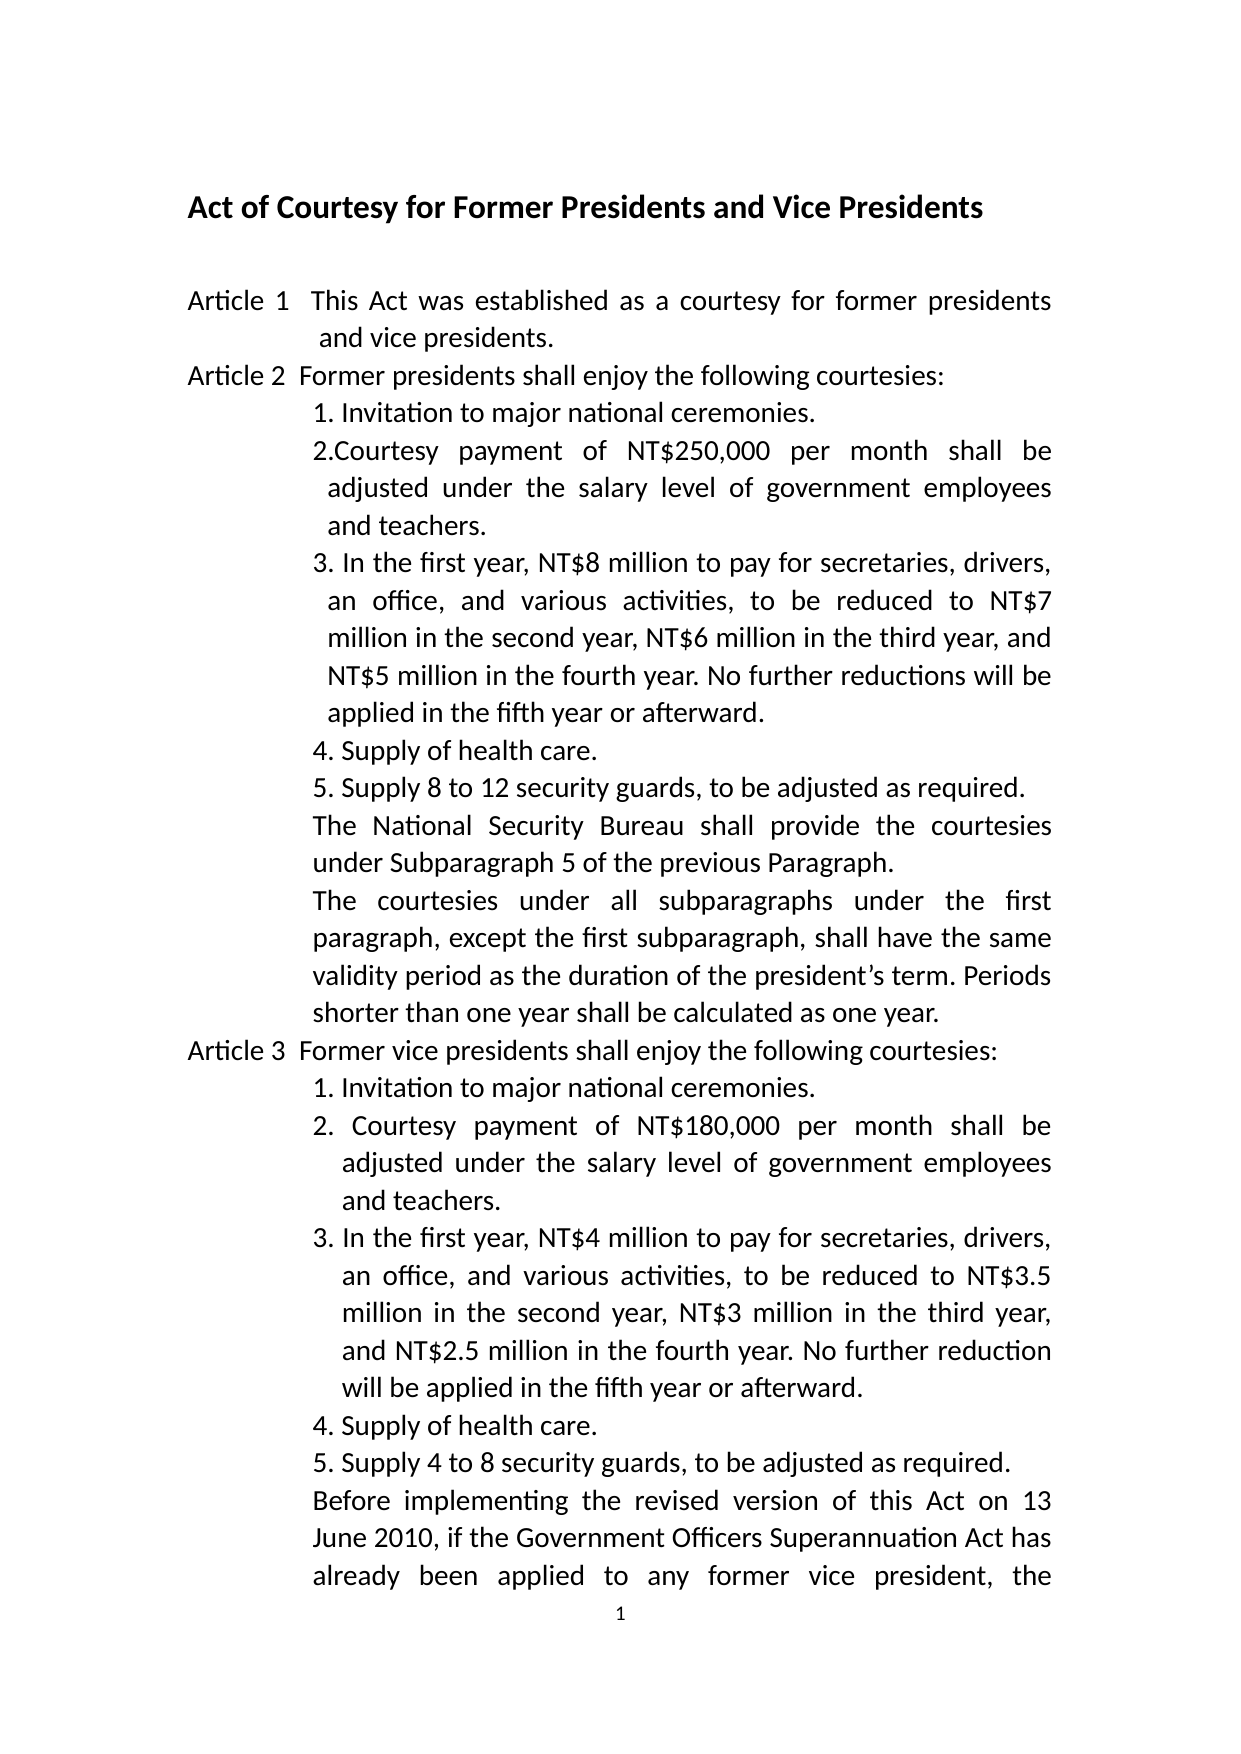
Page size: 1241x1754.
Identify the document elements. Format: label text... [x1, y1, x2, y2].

text 5. Supply 8 to 12 security guards, to be adjusted as required. [312, 762, 1053, 800]
text 2. Courtesy payment of NT$180,000 per month shall be adjusted under the salary level of government employees and teachers. [312, 1100, 1053, 1212]
text 3. In the first year, NT$4 million to pay for secretaries, drivers, an office, and various activities, to be reduced to NT$3.5 million in the second year, NT$3 million in the third year, and NT$2.5 million in the fourth year. No further reduction will be applied in the fifth year or afterward. [312, 1212, 1053, 1400]
text 5. Supply 4 to 8 security guards, to be adjusted as required. [312, 1437, 1053, 1475]
text 3. In the first year, NT$8 million to pay for secretaries, drivers, an office, and various activities, to be reduced to NT$7 million in the second year, NT$6 million in the third year, and NT$5 million in the fourth year. No further reductions will be applied in the fifth year or afterward. [312, 537, 1053, 725]
text 1. Invitation to major national ceremonies. [312, 1062, 1053, 1100]
text Article 2 Former presidents shall enjoy the following courtesies: [187, 350, 1053, 387]
text The courtesies under all subparagraphs under the first paragraph, except the first subparagraph, shall have the same validity period as the duration of the president’s term. Periods shorter than one year shall be calculated as one year. [312, 875, 1053, 1025]
text Act of Courtesy for Former Presidents and Vice Presidents [187, 162, 1053, 237]
text Article 1 This Act was established as a courtesy for former presidents and vice presidents. [187, 275, 1053, 350]
text 4. Supply of health care. [312, 1400, 1053, 1437]
text 1. Invitation to major national ceremonies. [312, 387, 1053, 425]
text The National Security Bureau shall provide the courtesies under Subparagraph 5 of the previous Paragraph. [312, 800, 1053, 875]
text 4. Supply of health care. [312, 725, 1053, 762]
text 2.Courtesy payment of NT$250,000 per month shall be adjusted under the salary level of government employees and teachers. [312, 425, 1053, 537]
text Article 3 Former vice presidents shall enjoy the following courtesies: [187, 1025, 1053, 1062]
text Before implementing the revised version of this Act on 13 June 2010, if the Government Officers Superannuation Act has already been applied to any former vice president, the [312, 1475, 1053, 1587]
